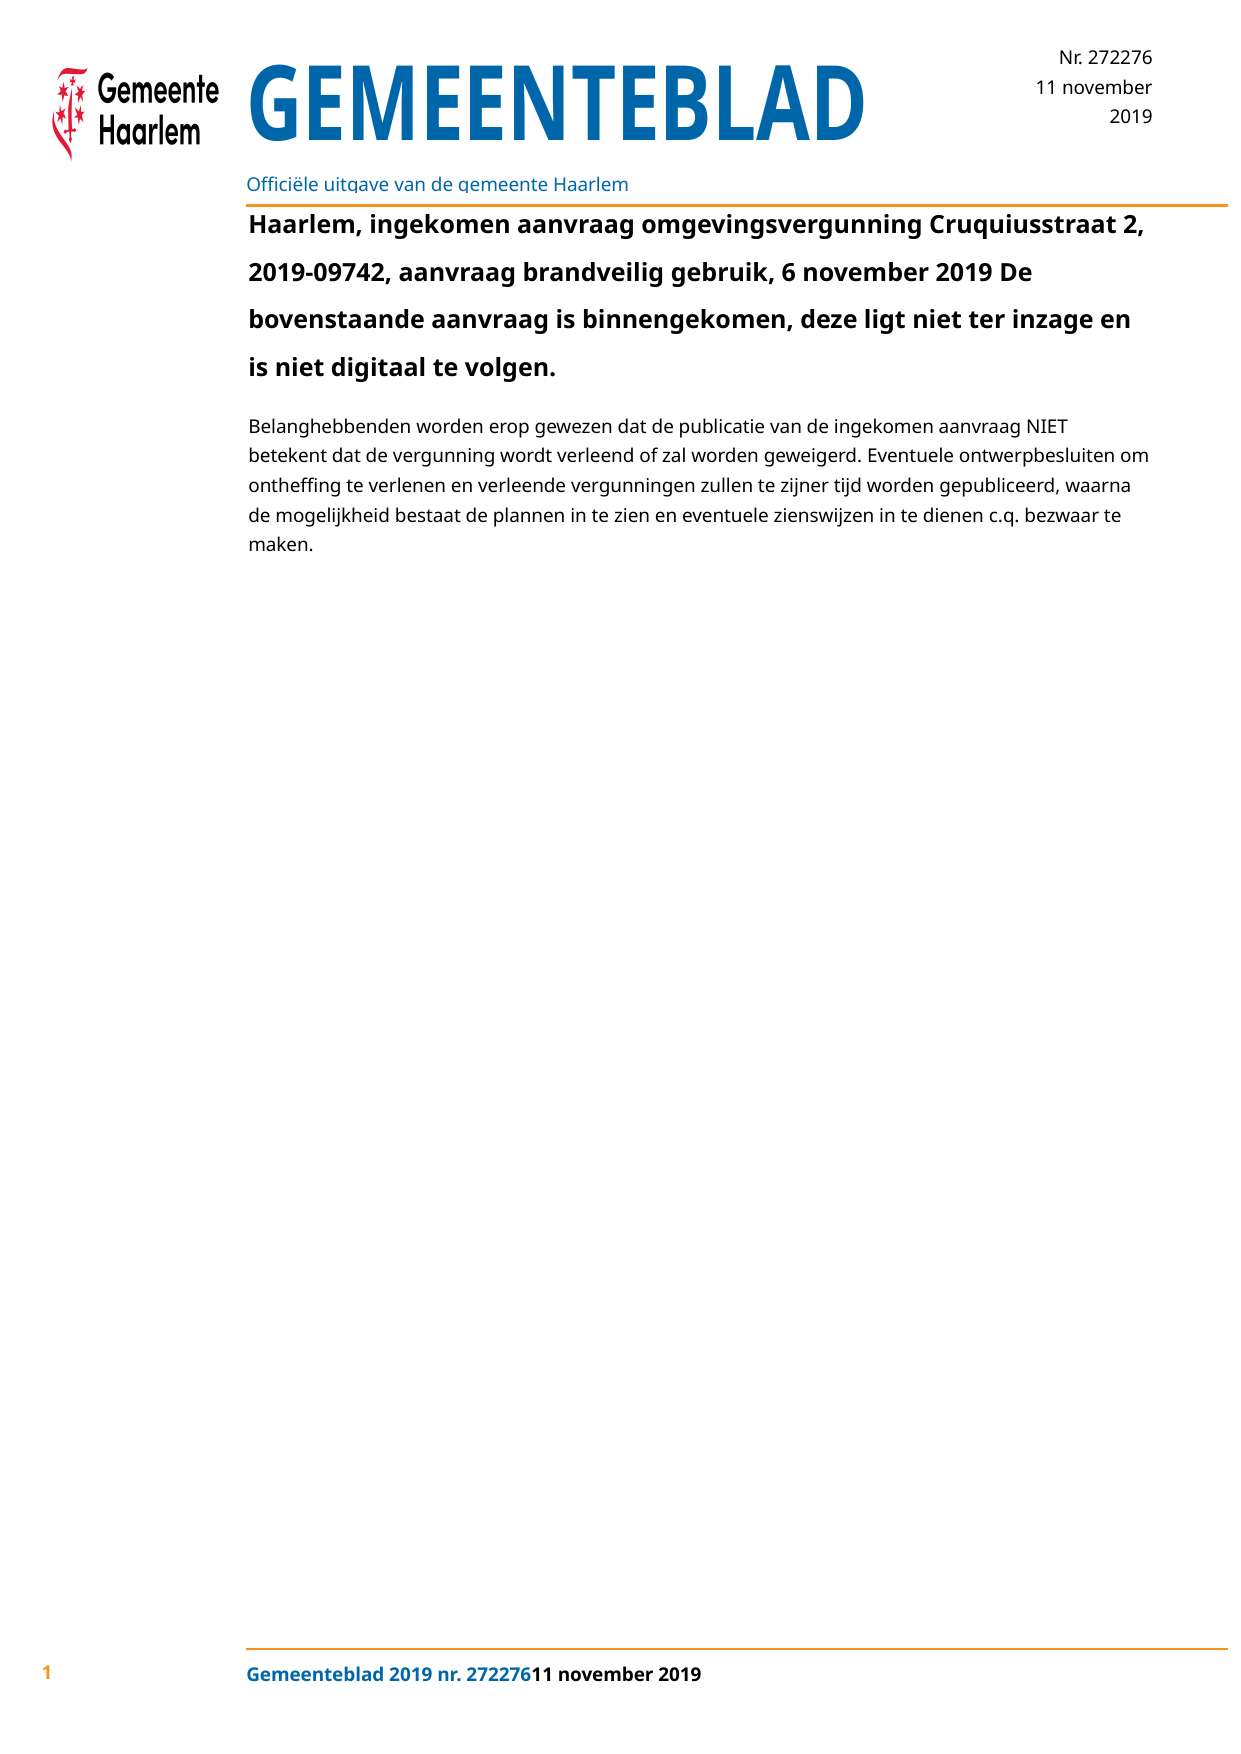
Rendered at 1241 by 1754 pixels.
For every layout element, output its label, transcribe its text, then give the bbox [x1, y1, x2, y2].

text Belanghebbenden worden erop gewezen dat de publicatie van de ingekomen aanvraag NIET betekent dat de vergunning wordt verleend of zal worden geweigerd. Eventuele ontwerpbesluiten om ontheffing te verlenen en verleende vergunningen zullen te zijner tijd worden gepubliceerd, waarna de mogelijkheid bestaat de plannen in te zien en eventuele zienswijzen in te dienen c.q. bezwaar te maken. [248, 413, 1152, 557]
picture [41, 47, 231, 172]
text Haarlem, ingekomen aanvraag omgevingsvergunning Cruquiusstraat 2, 2019-09742, aanvraag brandveilig gebruik, 6 november 2019 De bovenstaande aanvraag is binnengekomen, deze ligt niet ter inzage en is niet digitaal te volgen. [248, 207, 1152, 384]
